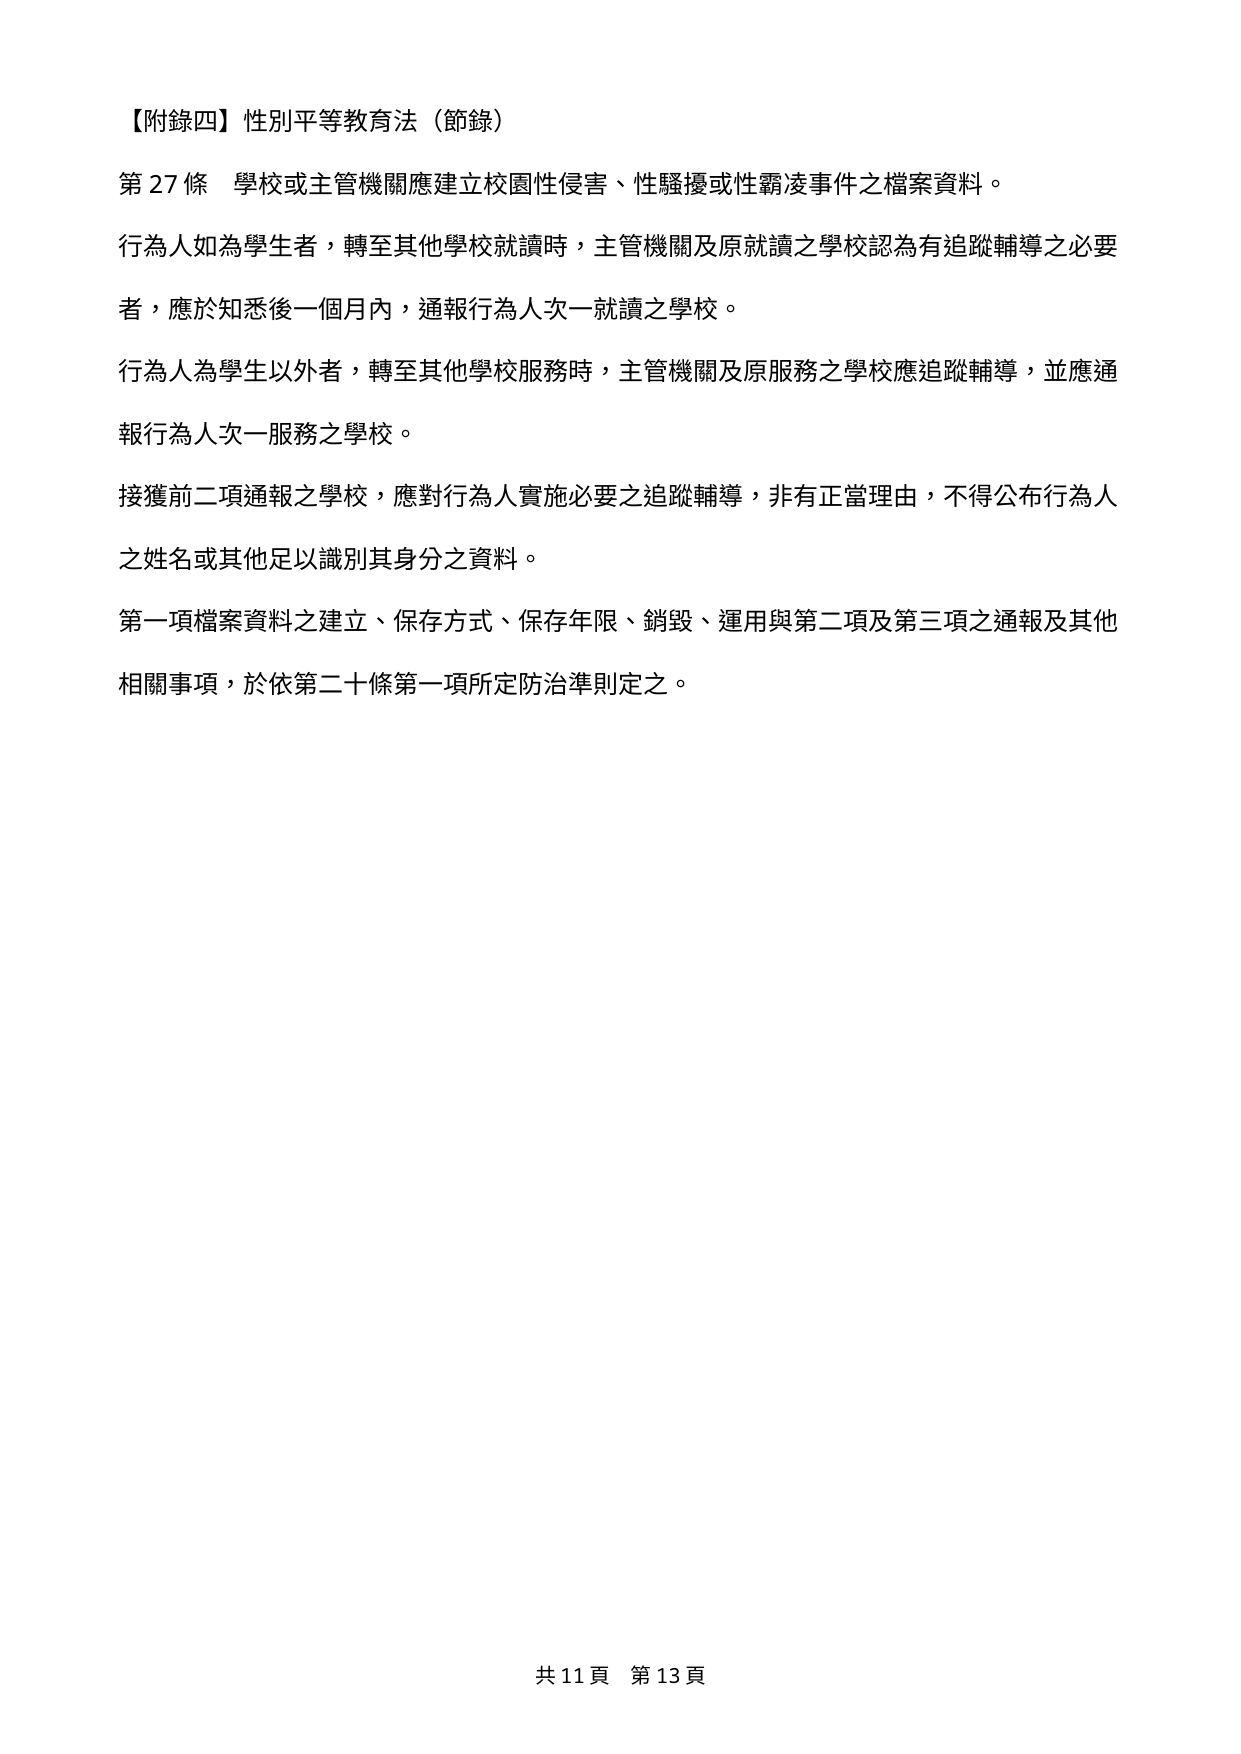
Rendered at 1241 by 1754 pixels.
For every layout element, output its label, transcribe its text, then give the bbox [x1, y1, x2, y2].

text 【附錄四】性別平等教育法（節錄） [118, 78, 1122, 141]
text 第27條 學校或主管機關應建立校園性侵害、性騷擾或性霸凌事件之檔案資料。 [118, 141, 1122, 203]
text 行為人為學生以外者，轉至其他學校服務時，主管機關及原服務之學校應追蹤輔導，並應通報行為人次一服務之學校。 [118, 328, 1122, 453]
text 行為人如為學生者，轉至其他學校就讀時，主管機關及原就讀之學校認為有追蹤輔導之必要者，應於知悉後一個月內，通報行為人次一就讀之學校。 [118, 203, 1122, 328]
text 第一項檔案資料之建立、保存方式、保存年限、銷毀、運用與第二項及第三項之通報及其他相關事項，於依第二十條第一項所定防治準則定之。 [118, 578, 1122, 703]
text 接獲前二項通報之學校，應對行為人實施必要之追蹤輔導，非有正當理由，不得公布行為人之姓名或其他足以識別其身分之資料。 [118, 453, 1122, 578]
